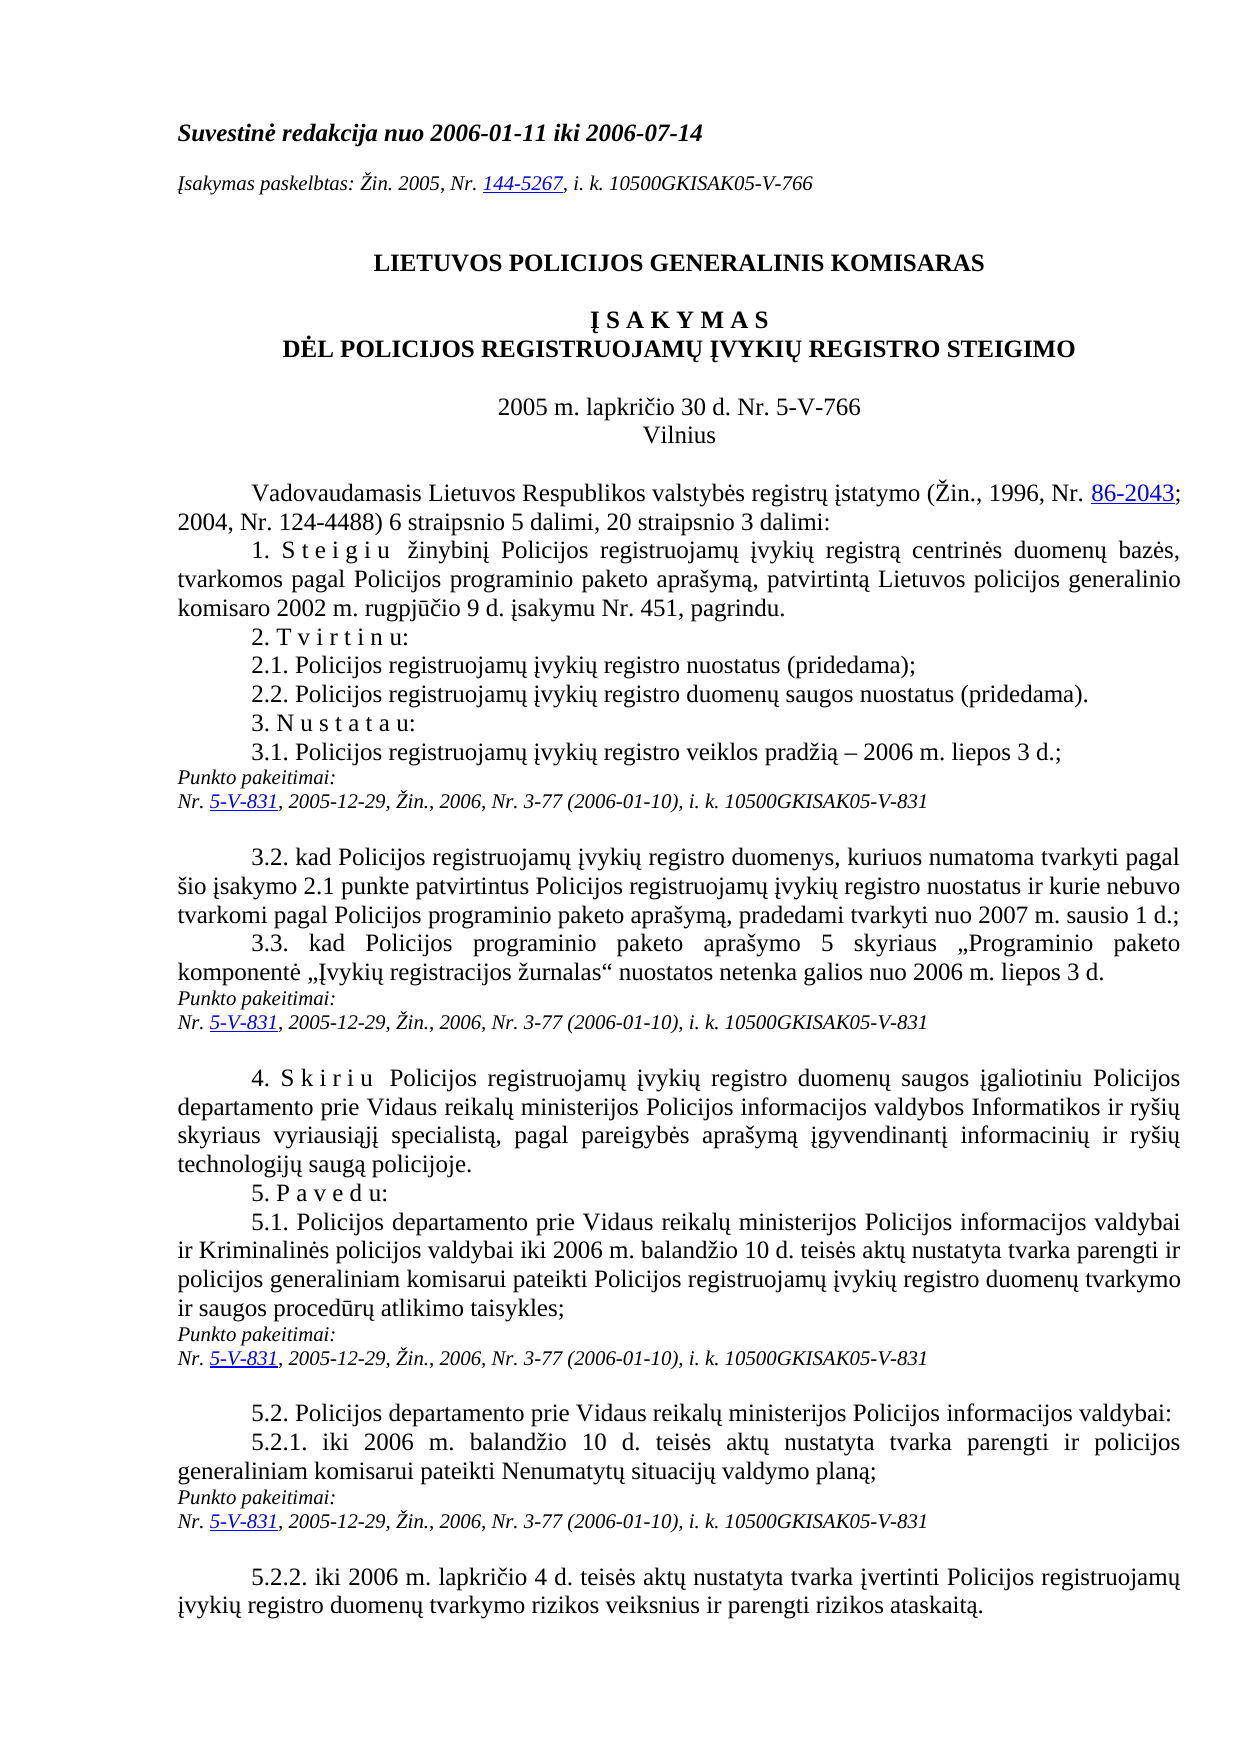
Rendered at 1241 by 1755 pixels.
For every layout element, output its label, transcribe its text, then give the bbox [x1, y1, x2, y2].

text 3.1. Policijos registruojamų įvykių registro veiklos pradžią – 2006 m. liepos 3 d.; [177, 737, 1181, 765]
text 3. Nustatau: [177, 708, 1181, 737]
text Vilnius [177, 420, 1181, 449]
text 1. Steigiu žinybinį Policijos registruojamų įvykių registrą centrinės duomenų bazės, tvarkomos pagal Policijos programinio paketo aprašymą, patvirtintą Lietuvos policijos generalinio komisaro 2002 m. rugpjūčio 9 d. įsakymu Nr. 451, pagrindu. [177, 535, 1181, 622]
text 5.1. Policijos departamento prie Vidaus reikalų ministerijos Policijos informacijos valdybai ir Kriminalinės policijos valdybai iki 2006 m. balandžio 10 d. teisės aktų nustatyta tvarka parengti ir policijos generaliniam komisarui pateikti Policijos registruojamų įvykių registro duomenų tvarkymo ir saugos procedūrų atlikimo taisykles; [177, 1207, 1181, 1322]
text 5.2.1. iki 2006 m. balandžio 10 d. teisės aktų nustatyta tvarka parengti ir policijos generaliniam komisarui pateikti Nenumatytų situacijų valdymo planą; [177, 1427, 1181, 1485]
text Vadovaudamasis Lietuvos Respublikos valstybės registrų įstatymo (Žin., 1996, Nr. 86-2043; 2004, Nr. 124-4488) 6 straipsnio 5 dalimi, 20 straipsnio 3 dalimi: [177, 478, 1181, 535]
text 5.2. Policijos departamento prie Vidaus reikalų ministerijos Policijos informacijos valdybai: [177, 1398, 1181, 1427]
text 2.1. Policijos registruojamų įvykių registro nuostatus (pridedama); [177, 650, 1181, 679]
text Nr. 5-V-831, 2005-12-29, Žin., 2006, Nr. 3-77 (2006-01-10), i. k. 10500GKISAK05-V-831 [177, 1010, 1181, 1034]
text Nr. 5-V-831, 2005-12-29, Žin., 2006, Nr. 3-77 (2006-01-10), i. k. 10500GKISAK05-V-831 [177, 1509, 1181, 1533]
text Punkto pakeitimai: [177, 986, 1181, 1010]
text Punkto pakeitimai: [177, 1322, 1181, 1346]
text 5.2.2. iki 2006 m. lapkričio 4 d. teisės aktų nustatyta tvarka įvertinti Policijos registruojamų įvykių registro duomenų tvarkymo rizikos veiksnius ir parengti rizikos ataskaitą. [177, 1562, 1181, 1619]
text 2005 m. lapkričio 30 d. Nr. 5-V-766 [177, 392, 1181, 420]
text Nr. 5-V-831, 2005-12-29, Žin., 2006, Nr. 3-77 (2006-01-10), i. k. 10500GKISAK05-V-831 [177, 1346, 1181, 1370]
text Suvestinė redakcija nuo 2006-01-11 iki 2006-07-14 [177, 118, 1181, 147]
text LIETUVOS POLICIJOS GENERALINIS KOMISARAS [177, 248, 1181, 277]
text Įsakymas paskelbtas: Žin. 2005, Nr. 144-5267, i. k. 10500GKISAK05-V-766 [177, 171, 1181, 195]
text DĖL POLICIJOS REGISTRUOJAMŲ ĮVYKIŲ REGISTRO STEIGIMO [177, 334, 1181, 363]
text Punkto pakeitimai: [177, 765, 1181, 789]
text 2.2. Policijos registruojamų įvykių registro duomenų saugos nuostatus (pridedama). [177, 679, 1181, 708]
text 2. Tvirtinu: [177, 622, 1181, 650]
text 3.3. kad Policijos programinio paketo aprašymo 5 skyriaus „Programinio paketo komponentė „Įvykių registracijos žurnalas“ nuostatos netenka galios nuo 2006 m. liepos 3 d. [177, 928, 1181, 986]
text Punkto pakeitimai: [177, 1485, 1181, 1509]
text 5.Pavedu: [177, 1178, 1181, 1207]
text 3.2. kad Policijos registruojamų įvykių registro duomenys, kuriuos numatoma tvarkyti pagal šio įsakymo 2.1 punkte patvirtintus Policijos registruojamų įvykių registro nuostatus ir kurie nebuvo tvarkomi pagal Policijos programinio paketo aprašymą, pradedami tvarkyti nuo 2007 m. sausio 1 d.; [177, 842, 1181, 928]
text 4. Skiriu Policijos registruojamų įvykių registro duomenų saugos įgaliotiniu Policijos departamento prie Vidaus reikalų ministerijos Policijos informacijos valdybos Informatikos ir ryšių skyriaus vyriausiąjį specialistą, pagal pareigybės aprašymą įgyvendinantį informacinių ir ryšių technologijų saugą policijoje. [177, 1063, 1181, 1178]
text Nr. 5-V-831, 2005-12-29, Žin., 2006, Nr. 3-77 (2006-01-10), i. k. 10500GKISAK05-V-831 [177, 789, 1181, 813]
text Į S A K Y M A S [177, 305, 1181, 334]
